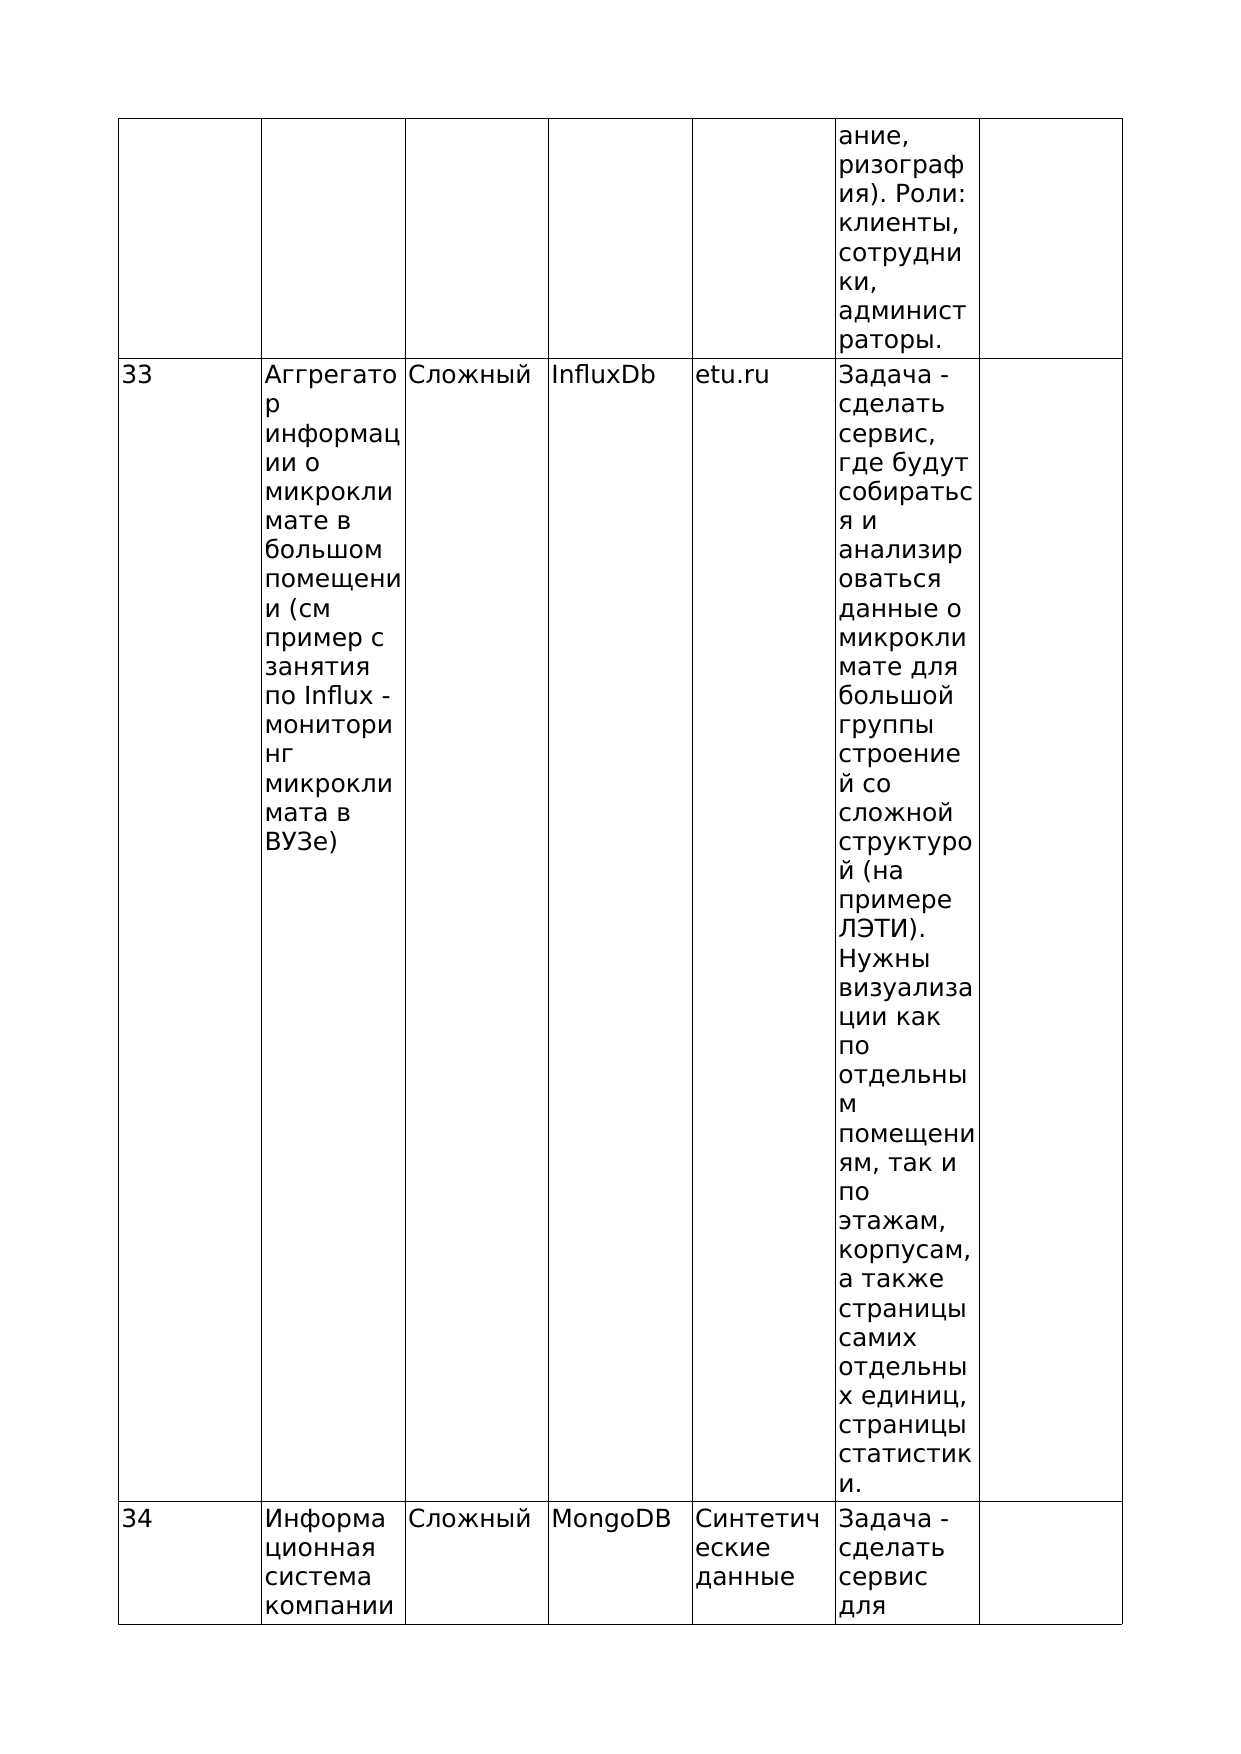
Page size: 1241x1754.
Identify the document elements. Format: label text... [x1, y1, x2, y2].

table_cell [262, 119, 405, 357]
table_cell [406, 119, 548, 357]
table_cell Сложный [406, 1502, 548, 1623]
table_cell Информационная система компании [262, 1502, 405, 1623]
table_cell [693, 119, 835, 357]
table_cell Сложный [406, 359, 548, 1501]
table_cell [119, 119, 261, 357]
table_cell ание, ризография). Роли: клиенты, сотрудники, администраторы. [836, 119, 979, 357]
table_cell Задача - сделать сервис, где будут собираться и анализироваться данные о микроклимате для большой группы строенией со сложной структурой (на примере ЛЭТИ). Нужны визуализации как по отдельным помещениям, так и по этажам, корпусам, а также страницы самих отдельных единиц, страницы статистики. [836, 359, 979, 1501]
table_cell InfluxDb [549, 359, 692, 1501]
table_cell Задача - сделать сервис для [836, 1502, 979, 1623]
table_cell 34 [119, 1502, 261, 1623]
table_cell MongoDB [549, 1502, 692, 1623]
table_cell Аггрегатор информации о микроклимате в большом помещении (см пример с занятия по Influx - мониторинг микроклимата в ВУЗе) [262, 359, 405, 1501]
table_cell [980, 359, 1122, 1501]
table_cell [549, 119, 692, 357]
table_cell 33 [119, 359, 261, 1501]
table_cell Синтетические данные [693, 1502, 835, 1623]
table_cell etu.ru [693, 359, 835, 1501]
table_cell [980, 1502, 1122, 1623]
table_cell [980, 119, 1122, 357]
